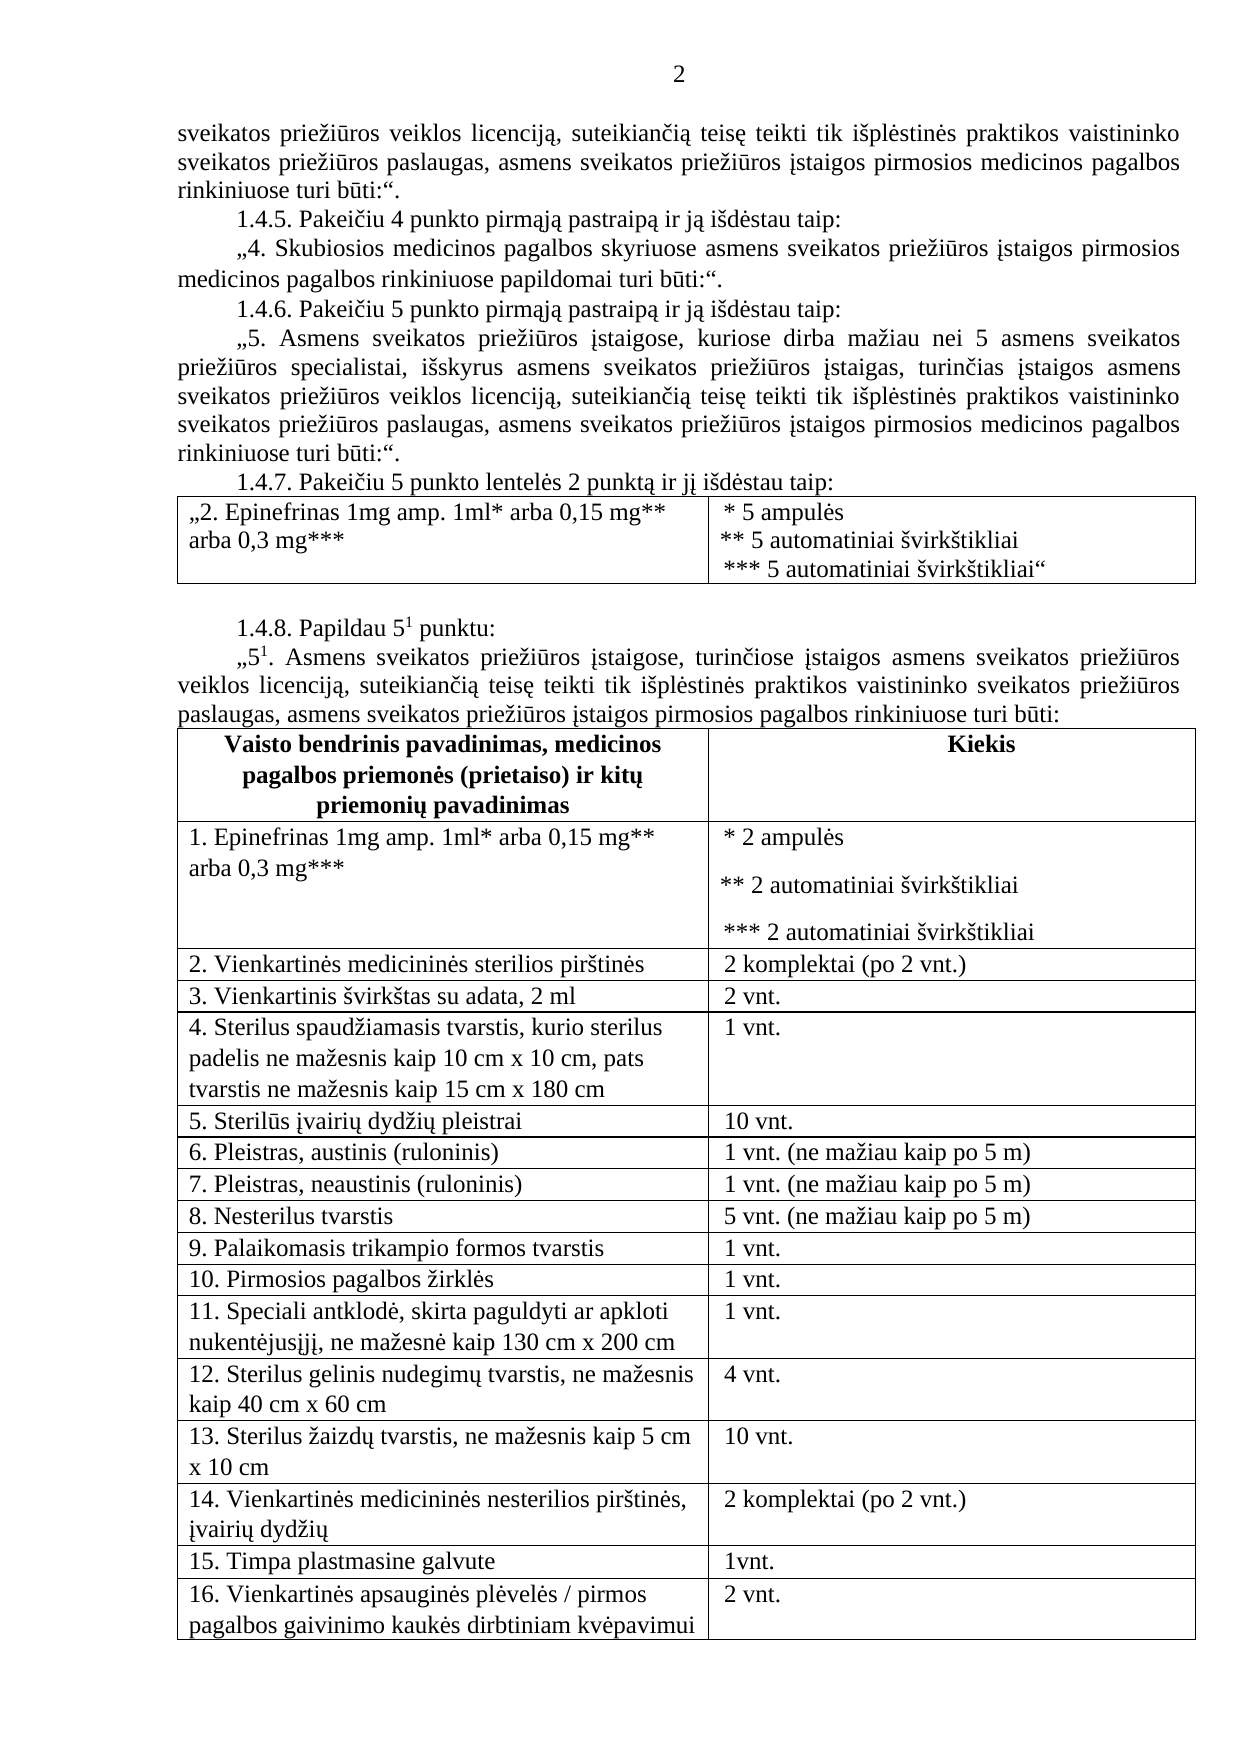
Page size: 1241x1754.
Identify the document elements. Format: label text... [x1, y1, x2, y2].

table_cell 6. Pleistras, austinis (ruloninis) [178, 1138, 708, 1168]
table_cell 1 vnt. (ne mažiau kaip po 5 m) [709, 1138, 1195, 1168]
text sveikatos priežiūros veiklos licenciją, suteikiančią teisę teikti tik išplėstinės praktikos vaistininko sveikatos priežiūros paslaugas, asmens sveikatos priežiūros įstaigos pirmosios medicinos pagalbos rinkiniuose turi būti:“. [177, 118, 1181, 204]
text „51. Asmens sveikatos priežiūros įstaigose, turinčiose įstaigos asmens sveikatos priežiūros veiklos licenciją, suteikiančią teisę teikti tik išplėstinės praktikos vaistininko sveikatos priežiūros paslaugas, asmens sveikatos priežiūros įstaigos pirmosios pagalbos rinkiniuose turi būti: [177, 642, 1181, 728]
table_cell 14. Vienkartinės medicininės nesterilios pirštinės, įvairių dydžių [178, 1484, 708, 1545]
table_cell 2 vnt. [709, 1579, 1195, 1639]
table_cell * 2 ampulės ** 2 automatiniai švirkštikliai *** 2 automatiniai švirkštikliai [709, 822, 1195, 948]
table_cell 4. Sterilus spaudžiamasis tvarstis, kurio sterilus padelis ne mažesnis kaip 10 cm x 10 cm, pats tvarstis ne mažesnis kaip 15 cm x 180 cm [178, 1013, 708, 1105]
table_header * 5 ampulės ** 5 automatiniai švirkštikliai *** 5 automatiniai švirkštikliai“ [709, 497, 1195, 583]
table_cell 9. Palaikomasis trikampio formos tvarstis [178, 1233, 708, 1263]
table_cell 3. Vienkartinis švirkštas su adata, 2 ml [178, 981, 708, 1011]
table_cell 1. Epinefrinas 1mg amp. 1ml* arba 0,15 mg** arba 0,3 mg*** [178, 822, 708, 948]
table_cell 10. Pirmosios pagalbos žirklės [178, 1265, 708, 1295]
table_cell 11. Speciali antklodė, skirta paguldyti ar apkloti nukentėjusįjį, ne mažesnė kaip 130 cm x 200 cm [178, 1296, 708, 1358]
table_cell 16. Vienkartinės apsauginės plėvelės / pirmos pagalbos gaivinimo kaukės dirbtiniam kvėpavimui [178, 1579, 708, 1639]
table_cell 8. Nesterilus tvarstis [178, 1201, 708, 1232]
text 1.4.7. Pakeičiu 5 punkto lentelės 2 punktą ir jį išdėstau taip: [177, 467, 1181, 496]
table_cell 10 vnt. [709, 1421, 1195, 1483]
table_cell 15. Timpa plastmasine galvute [178, 1546, 708, 1578]
table_cell 1 vnt. [709, 1013, 1195, 1105]
text 1.4.6. Pakeičiu 5 punkto pirmąją pastraipą ir ją išdėstau taip: [177, 294, 1181, 323]
table_cell 2 vnt. [709, 981, 1195, 1011]
table_cell 1vnt. [709, 1546, 1195, 1578]
table_cell 4 vnt. [709, 1359, 1195, 1420]
table_cell 13. Sterilus žaizdų tvarstis, ne mažesnis kaip 5 cm x 10 cm [178, 1421, 708, 1483]
table_header Vaisto bendrinis pavadinimas, medicinos pagalbos priemonės (prietaiso) ir kitų priemonių pavadinimas [178, 729, 708, 821]
table_cell 2 komplektai (po 2 vnt.) [709, 949, 1195, 980]
table_cell 1 vnt. [709, 1296, 1195, 1358]
text 1.4.5. Pakeičiu 4 punkto pirmąją pastraipą ir ją išdėstau taip: [177, 204, 1181, 233]
table_header „2. Epinefrinas 1mg amp. 1ml* arba 0,15 mg** arba 0,3 mg*** [178, 497, 708, 583]
table_cell 2 komplektai (po 2 vnt.) [709, 1484, 1195, 1545]
table_cell 12. Sterilus gelinis nudegimų tvarstis, ne mažesnis kaip 40 cm x 60 cm [178, 1359, 708, 1420]
text „5. Asmens sveikatos priežiūros įstaigose, kuriose dirba mažiau nei 5 asmens sveikatos priežiūros specialistai, išskyrus asmens sveikatos priežiūros įstaigas, turinčias įstaigos asmens sveikatos priežiūros veiklos licenciją, suteikiančią teisę teikti tik išplėstinės praktikos vaistininko sveikatos priežiūros paslaugas, asmens sveikatos priežiūros įstaigos pirmosios medicinos pagalbos rinkiniuose turi būti:“. [177, 323, 1181, 467]
table_cell 5 vnt. (ne mažiau kaip po 5 m) [709, 1201, 1195, 1232]
table_cell 2. Vienkartinės medicininės sterilios pirštinės [178, 949, 708, 980]
table_cell 1 vnt. [709, 1233, 1195, 1263]
text „4. Skubiosios medicinos pagalbos skyriuose asmens sveikatos priežiūros įstaigos pirmosios medicinos pagalbos rinkiniuose papildomai turi būti:“. [177, 233, 1181, 293]
table_header Kiekis [709, 729, 1195, 821]
table_cell 10 vnt. [709, 1106, 1195, 1136]
table_cell 5. Sterilūs įvairių dydžių pleistrai [178, 1106, 708, 1136]
text 1.4.8. Papildau 51 punktu: [177, 613, 1181, 642]
table_cell 1 vnt. (ne mažiau kaip po 5 m) [709, 1169, 1195, 1200]
table_cell 7. Pleistras, neaustinis (ruloninis) [178, 1169, 708, 1200]
table_cell 1 vnt. [709, 1265, 1195, 1295]
